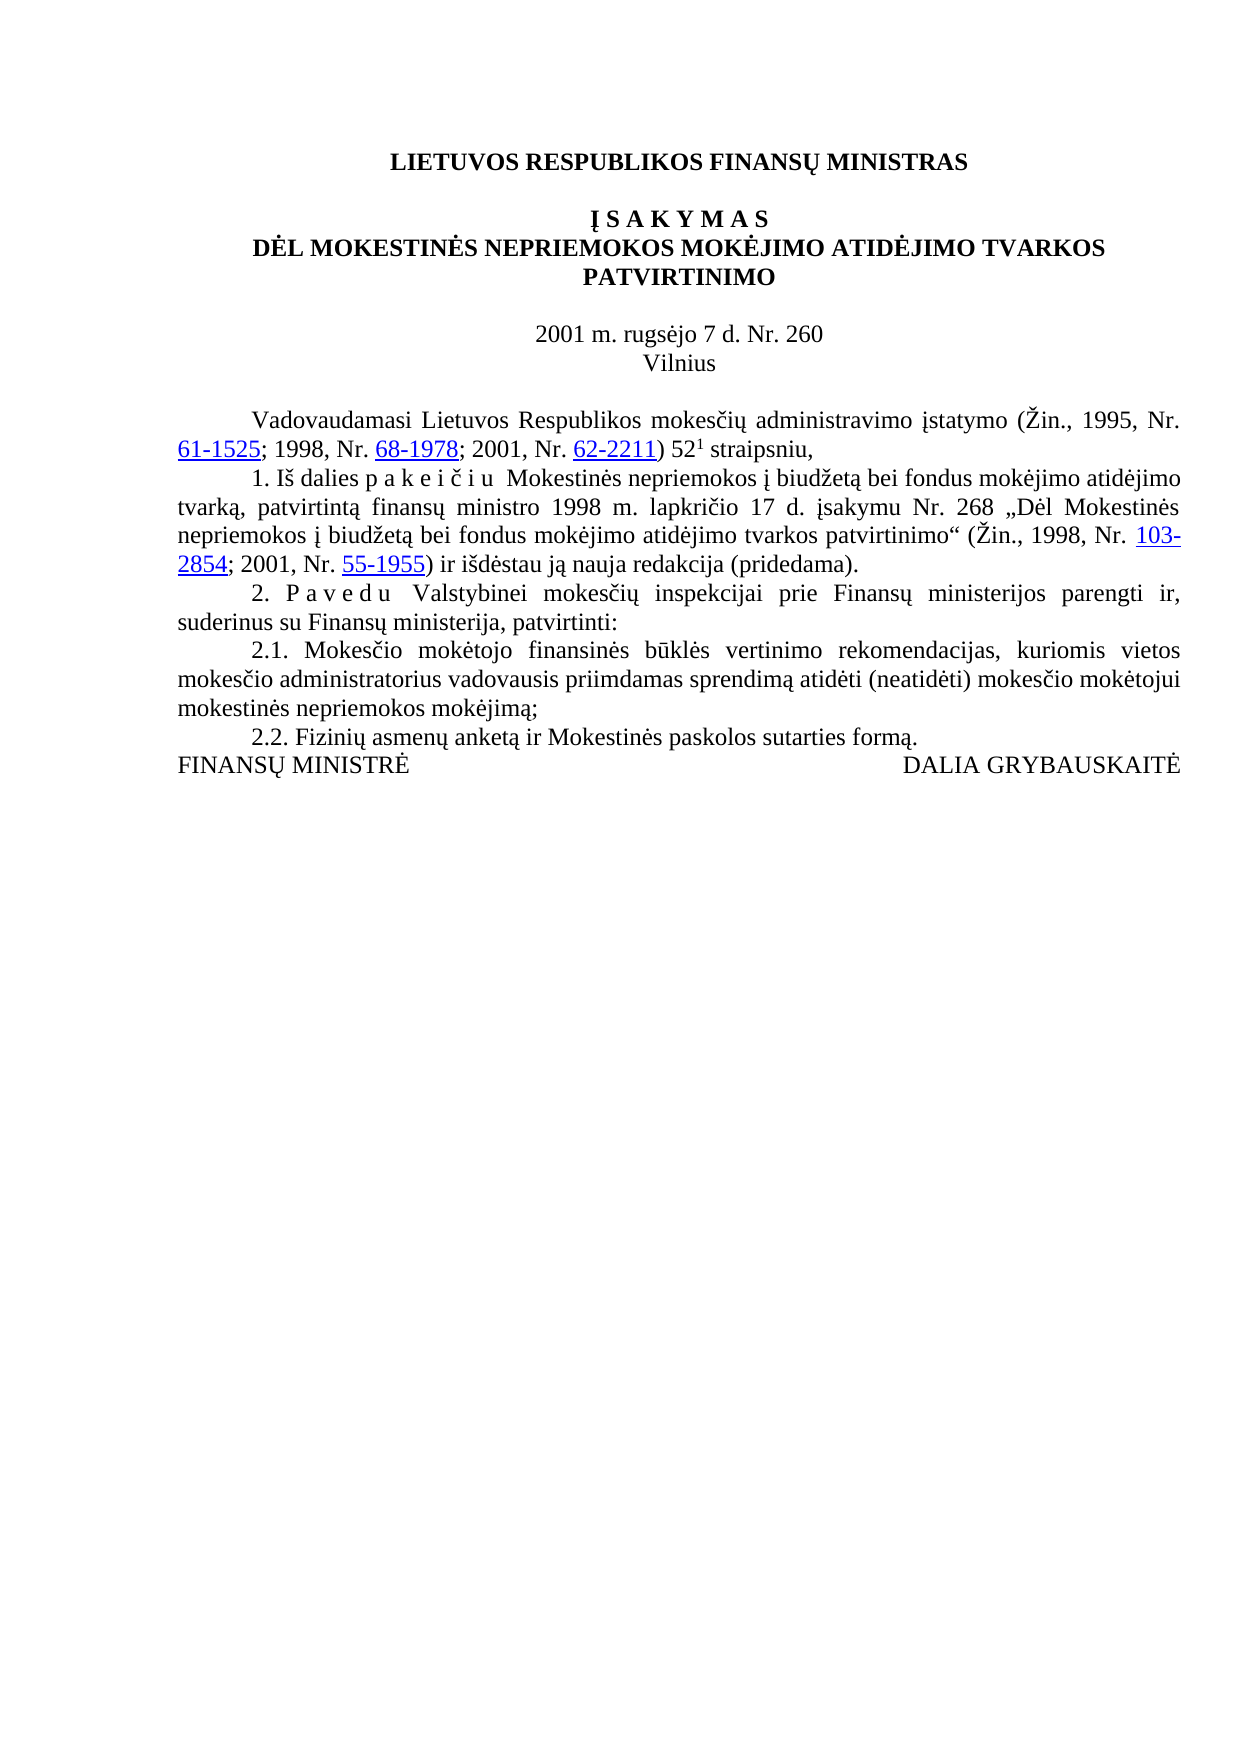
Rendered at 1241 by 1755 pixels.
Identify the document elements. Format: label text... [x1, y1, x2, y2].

text DĖL MOKESTINĖS NEPRIEMOKOS MOKĖJIMO ATIDĖJIMO TVARKOS PATVIRTINIMO [177, 233, 1181, 291]
text LIETUVOS RESPUBLIKOS FINANSŲ MINISTRAS [177, 147, 1181, 176]
text 1. Iš dalies pakeičiu Mokestinės nepriemokos į biudžetą bei fondus mokėjimo atidėjimo tvarką, patvirtintą finansų ministro 1998 m. lapkričio 17 d. įsakymu Nr. 268 „Dėl Mokestinės nepriemokos į biudžetą bei fondus mokėjimo atidėjimo tvarkos patvirtinimo“ (Žin., 1998, Nr. 103-2854; 2001, Nr. 55-1955) ir išdėstau ją nauja redakcija (pridedama). [177, 463, 1181, 578]
text FINANSŲ MINISTRĖ DALIA GRYBAUSKAITĖ [177, 751, 1181, 779]
text 2. Pavedu Valstybinei mokesčių inspekcijai prie Finansų ministerijos parengti ir, suderinus su Finansų ministerija, patvirtinti: [177, 578, 1181, 636]
text Vilnius [177, 348, 1181, 377]
text Vadovaudamasi Lietuvos Respublikos mokesčių administravimo įstatymo (Žin., 1995, Nr. 61-1525; 1998, Nr. 68-1978; 2001, Nr. 62-2211) 521 straipsniu, [177, 406, 1181, 463]
text 2.1. Mokesčio mokėtojo finansinės būklės vertinimo rekomendacijas, kuriomis vietos mokesčio administratorius vadovausis priimdamas sprendimą atidėti (neatidėti) mokesčio mokėtojui mokestinės nepriemokos mokėjimą; [177, 636, 1181, 722]
text 2.2. Fizinių asmenų anketą ir Mokestinės paskolos sutarties formą. [177, 722, 1181, 751]
text 2001 m. rugsėjo 7 d. Nr. 260 [177, 319, 1181, 348]
text Į S A K Y M A S [177, 204, 1181, 233]
